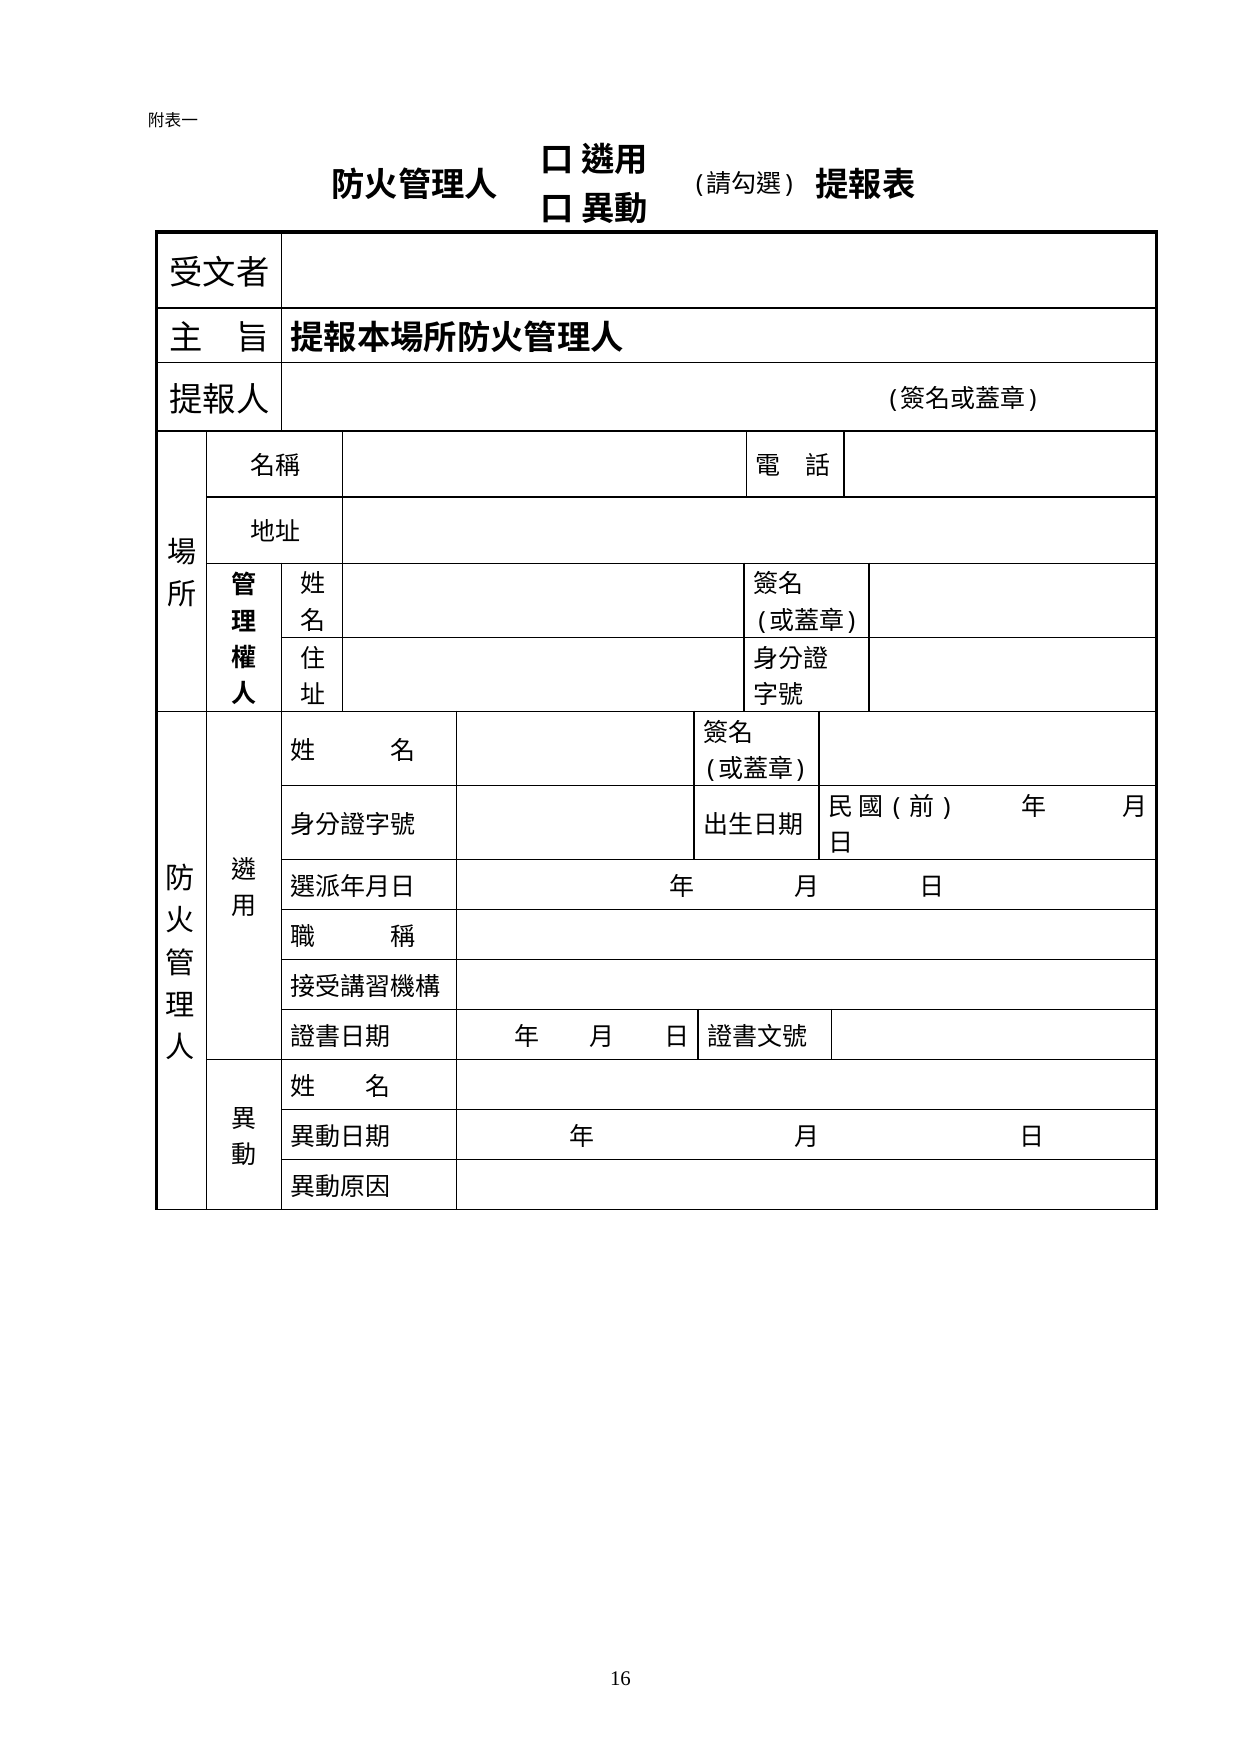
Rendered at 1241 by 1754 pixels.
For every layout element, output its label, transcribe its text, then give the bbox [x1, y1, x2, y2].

table_cell 異動 [207, 1060, 281, 1209]
table_cell 身分證 字號 [745, 638, 868, 711]
table_cell 證書文號 [699, 1010, 831, 1059]
table_header 口 遴用 [507, 133, 682, 181]
table_cell [343, 638, 743, 711]
table_cell 姓 名 [282, 1060, 456, 1109]
table_cell [820, 712, 1155, 784]
table_cell 姓名 [282, 564, 342, 636]
table_cell 名稱 [207, 432, 342, 496]
table_cell 異動日期 [282, 1110, 456, 1159]
text 附表一 [148, 101, 1092, 132]
table_cell 住址 [282, 638, 342, 711]
table_cell 主 旨 [158, 309, 281, 362]
table_cell 年 月 日 [457, 860, 1155, 909]
table_cell 年 月 日 [457, 1010, 697, 1059]
table_cell 提報人 [158, 363, 281, 430]
table_cell [870, 638, 1155, 711]
table_cell [343, 432, 746, 496]
table_cell [870, 564, 1155, 636]
table_header (請勾選) [682, 133, 807, 230]
table_cell 接受講習機構 [282, 960, 456, 1009]
table_cell 證書日期 [282, 1010, 456, 1059]
table_cell [343, 564, 743, 636]
table_cell [457, 712, 693, 784]
table_cell 選派年月日 [282, 860, 456, 909]
table_cell 口 異動 [507, 181, 682, 230]
table_cell 出生日期 [695, 786, 818, 859]
table_cell [832, 1010, 1155, 1059]
table_cell [457, 960, 1155, 1009]
table_cell 場 所 [158, 432, 206, 711]
table_cell 電 話 [747, 432, 843, 496]
table_cell 民國(前) 年 月 日 [820, 786, 1155, 859]
table_cell [457, 1160, 1155, 1209]
table_cell 姓 名 [282, 712, 456, 784]
table_cell 簽名 (或蓋章) [745, 564, 868, 636]
table_cell [457, 786, 693, 859]
table_cell [845, 432, 1155, 496]
table_header 防火管理人 [157, 133, 507, 230]
table_cell 異動原因 [282, 1160, 456, 1209]
table_cell 管理權人 [207, 564, 281, 711]
table_cell [343, 498, 1155, 562]
table_cell (簽名或蓋章) [282, 363, 1155, 430]
table_cell [457, 1060, 1155, 1109]
table_cell 身分證字號 [282, 786, 456, 859]
table_cell 簽名 (或蓋章) [695, 712, 818, 784]
table_cell 防 火 管 理 人 [158, 712, 206, 1209]
table_cell 遴用 [207, 712, 281, 1059]
table_cell 受文者 [158, 234, 281, 307]
table_cell [282, 234, 1155, 307]
table_cell 地址 [207, 498, 342, 562]
table_cell 提報本場所防火管理人 [282, 309, 1155, 362]
table_cell 年 月 日 [457, 1110, 1155, 1159]
table_header 提報表 [807, 133, 1157, 230]
table_cell [457, 910, 1155, 959]
table_cell 職 稱 [282, 910, 456, 959]
